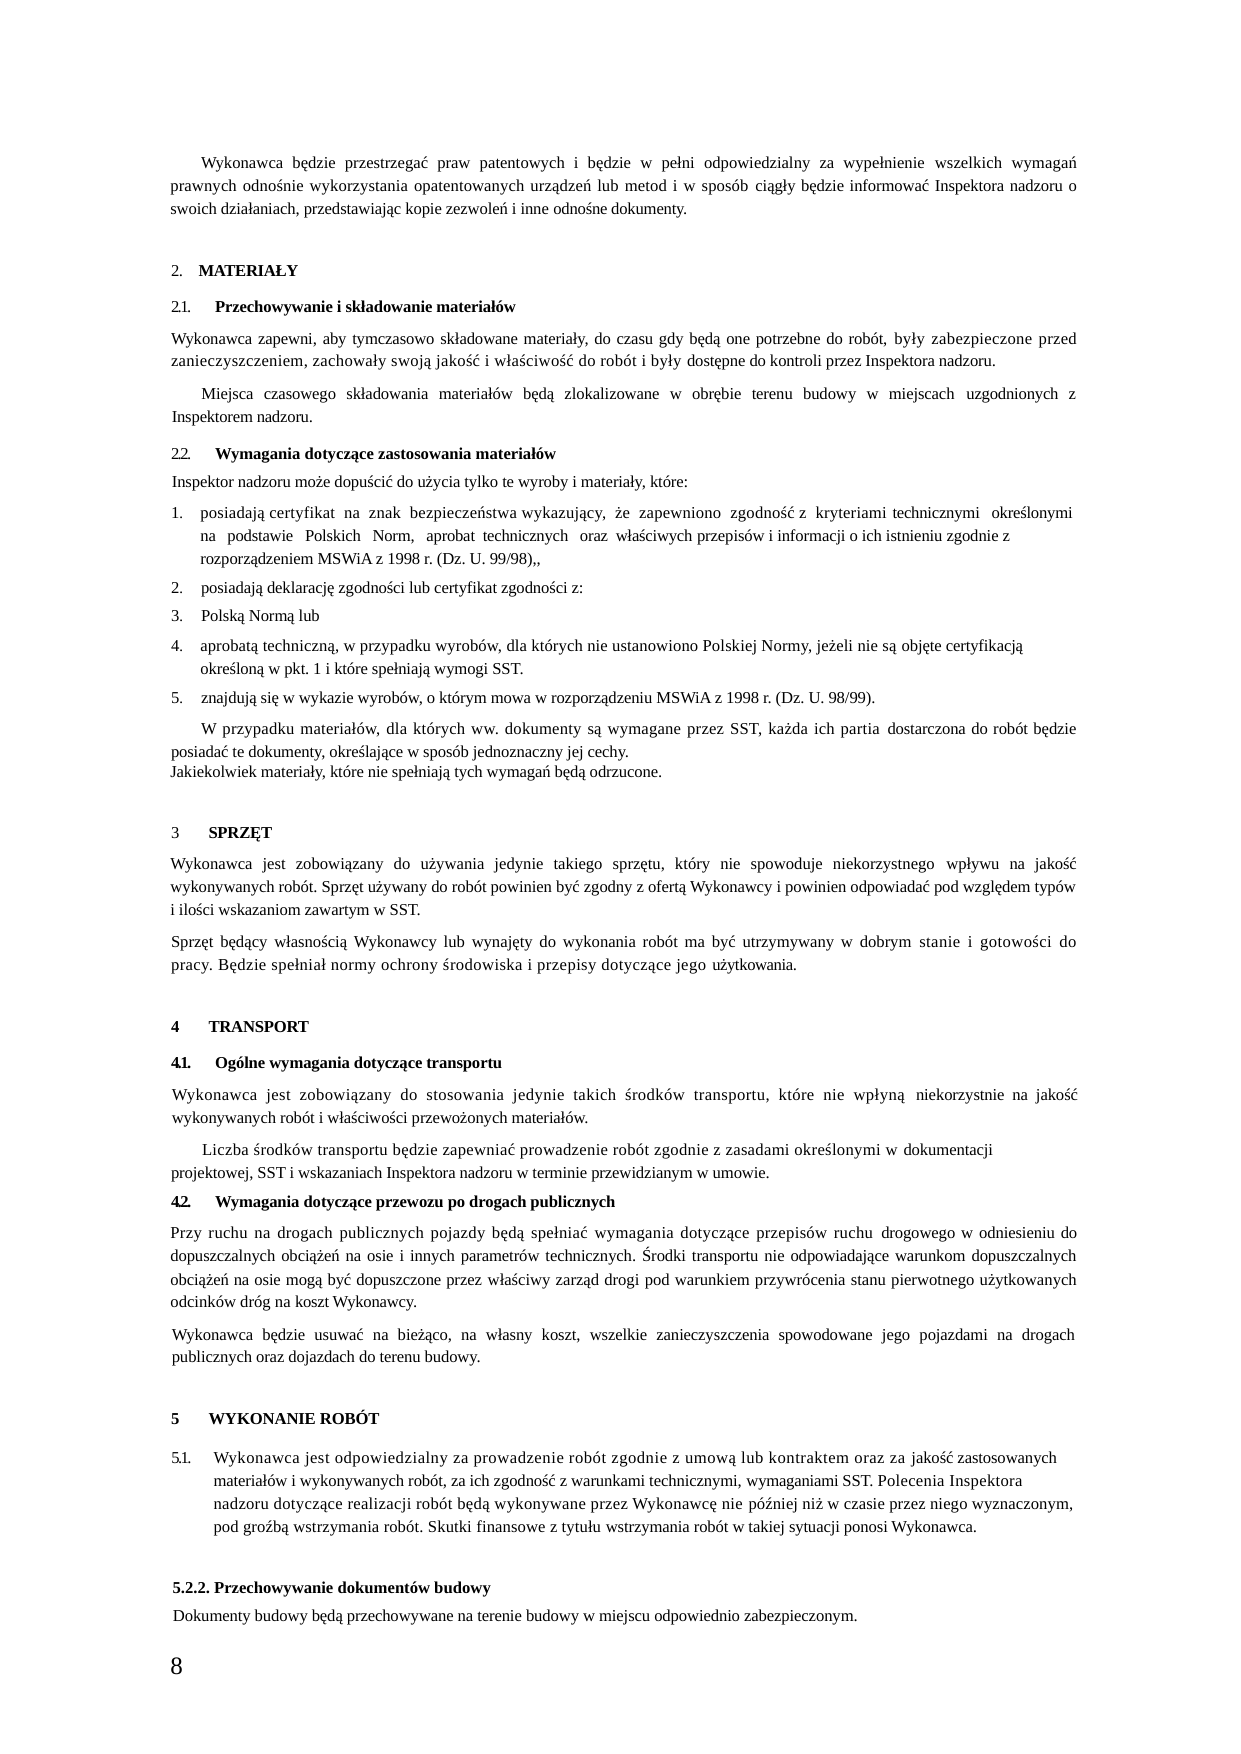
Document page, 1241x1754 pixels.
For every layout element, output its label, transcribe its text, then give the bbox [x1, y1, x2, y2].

list Polską Normą lub [171, 606, 1078, 625]
text Miejsca czasowego składowania materiałów będą zlokalizowane w obrębie terenu budowy w miejscach uzgodnionych z Inspektorem nadzoru. [172, 381, 1076, 427]
text Wykonawca będzie przestrzegać praw patentowych i będzie w pełni odpowiedzialny za wypełnienie wszelkich wymagań prawnych odnośnie wykorzystania opatentowanych urządzeń lub metod i w sposób ciągły będzie informować Inspektora nadzoru o swoich działaniach, przedstawiając kopie zezwoleń i inne odnośne dokumenty. [170, 150, 1077, 219]
text Przy ruchu na drogach publicznych pojazdy będą spełniać wymagania dotyczące przepisów ruchu drogowego w odniesieniu do dopuszczalnych obciążeń na osie i innych parametrów technicznych. Środki transportu nie odpowiadające warunkom dopuszczalnych obciążeń na osie mogą być dopuszczone przez właściwy zarząd drogi pod warunkiem przywrócenia stanu pierwotnego użytkowanych odcinków dróg na koszt Wykonawcy. [170, 1221, 1077, 1313]
text W przypadku materiałów, dla których ww. dokumenty są wymagane przez SST, każda ich partia dostarczona do robót będzie posiadać te dokumenty, określające w sposób jednoznaczny jej cechy. [171, 716, 1076, 762]
text 2. MATERIAŁY [171, 261, 1078, 280]
text 2.1. Przechowywanie i składowanie materiałów [171, 297, 1078, 316]
text Wykonawca będzie usuwać na bieżąco, na własny koszt, wszelkie zanieczyszczenia spowodowane jego pojazdami na drogach publicznych oraz dojazdach do terenu budowy. [172, 1322, 1076, 1368]
text 5.2.2. Przechowywanie dokumentów budowy [172, 1578, 1078, 1597]
list znajdują się w wykazie wyrobów, o którym mowa w rozporządzeniu MSWiA z 1998 r. (Dz. U. 98/99). [171, 688, 1078, 707]
text 5.1. Wykonawca jest odpowiedzialny za prowadzenie robót zgodnie z umową lub kontraktem oraz za jakość zastosowanych materiałów i wykonywanych robót, za ich zgodność z warunkami technicznymi, wymaganiami SST. Polecenia Inspektora nadzoru dotyczące realizacji robót będą wykonywane przez Wykonawcę nie później niż w czasie przez niego wyznaczonym, pod groźbą wstrzymania robót. Skutki finansowe z tytułu wstrzymania robót w takiej sytuacji ponosi Wykonawca. [171, 1445, 1078, 1537]
text Wykonawca jest zobowiązany do używania jedynie takiego sprzętu, który nie spowoduje niekorzystnego wpływu na jakość wykonywanych robót. Sprzęt używany do robót powinien być zgodny z ofertą Wykonawcy i powinien odpowiadać pod względem typów i ilości wskazaniom zawartym w SST. [170, 851, 1077, 921]
text Inspektor nadzoru może dopuścić do użycia tylko te wyroby i materiały, które: [172, 472, 1078, 491]
text Wykonawca jest zobowiązany do stosowania jedynie takich środków transportu, które nie wpłyną niekorzystnie na jakość wykonywanych robót i właściwości przewożonych materiałów. [172, 1082, 1078, 1128]
text Dokumenty budowy będą przechowywane na terenie budowy w miejscu odpowiednio zabezpieczonym. [173, 1606, 1078, 1625]
text 4.1. Ogólne wymagania dotyczące transportu [171, 1053, 1078, 1072]
list posiadają deklarację zgodności lub certyfikat zgodności z: [171, 578, 1078, 597]
text Jakiekolwiek materiały, które nie spełniają tych wymagań będą odrzucone. [170, 762, 1078, 781]
text Wykonawca zapewni, aby tymczasowo składowane materiały, do czasu gdy będą one potrzebne do robót, były zabezpieczone przed zanieczyszczeniem, zachowały swoją jakość i właściwość do robót i były dostępne do kontroli przez Inspektora nadzoru. [171, 326, 1077, 371]
text 4 TRANSPORT [171, 1017, 1078, 1036]
text 2.2. Wymagania dotyczące zastosowania materiałów [171, 444, 1078, 463]
text 3 SPRZĘT [171, 823, 1078, 842]
list aprobatą techniczną, w przypadku wyrobów, dla których nie ustanowiono Polskiej Normy, jeżeli nie są objęte certyfikacją określoną w pkt. 1 i które spełniają wymogi SST. [171, 633, 1078, 679]
text 5 WYKONANIE ROBÓT [171, 1409, 1078, 1428]
list posiadają certyfikat na znak bezpieczeństwa wykazujący, że zapewniono zgodność z kryteriami technicznymi określonymi na podstawie Polskich Norm, aprobat technicznych oraz właściwych przepisów i informacji o ich istnieniu zgodnie z rozporządzeniem MSWiA z 1998 r. (Dz. U. 99/98),, [171, 500, 1078, 569]
text Sprzęt będący własnością Wykonawcy lub wynajęty do wykonania robót ma być utrzymywany w dobrym stanie i gotowości do pracy. Będzie spełniał normy ochrony środowiska i przepisy dotyczące jego użytkowania. [171, 929, 1076, 975]
text 4.2. Wymagania dotyczące przewozu po drogach publicznych [171, 1192, 1078, 1211]
text Liczba środków transportu będzie zapewniać prowadzenie robót zgodnie z zasadami określonymi w dokumentacji projektowej, SST i wskazaniach Inspektora nadzoru w terminie przewidzianym w umowie. [171, 1137, 1078, 1183]
